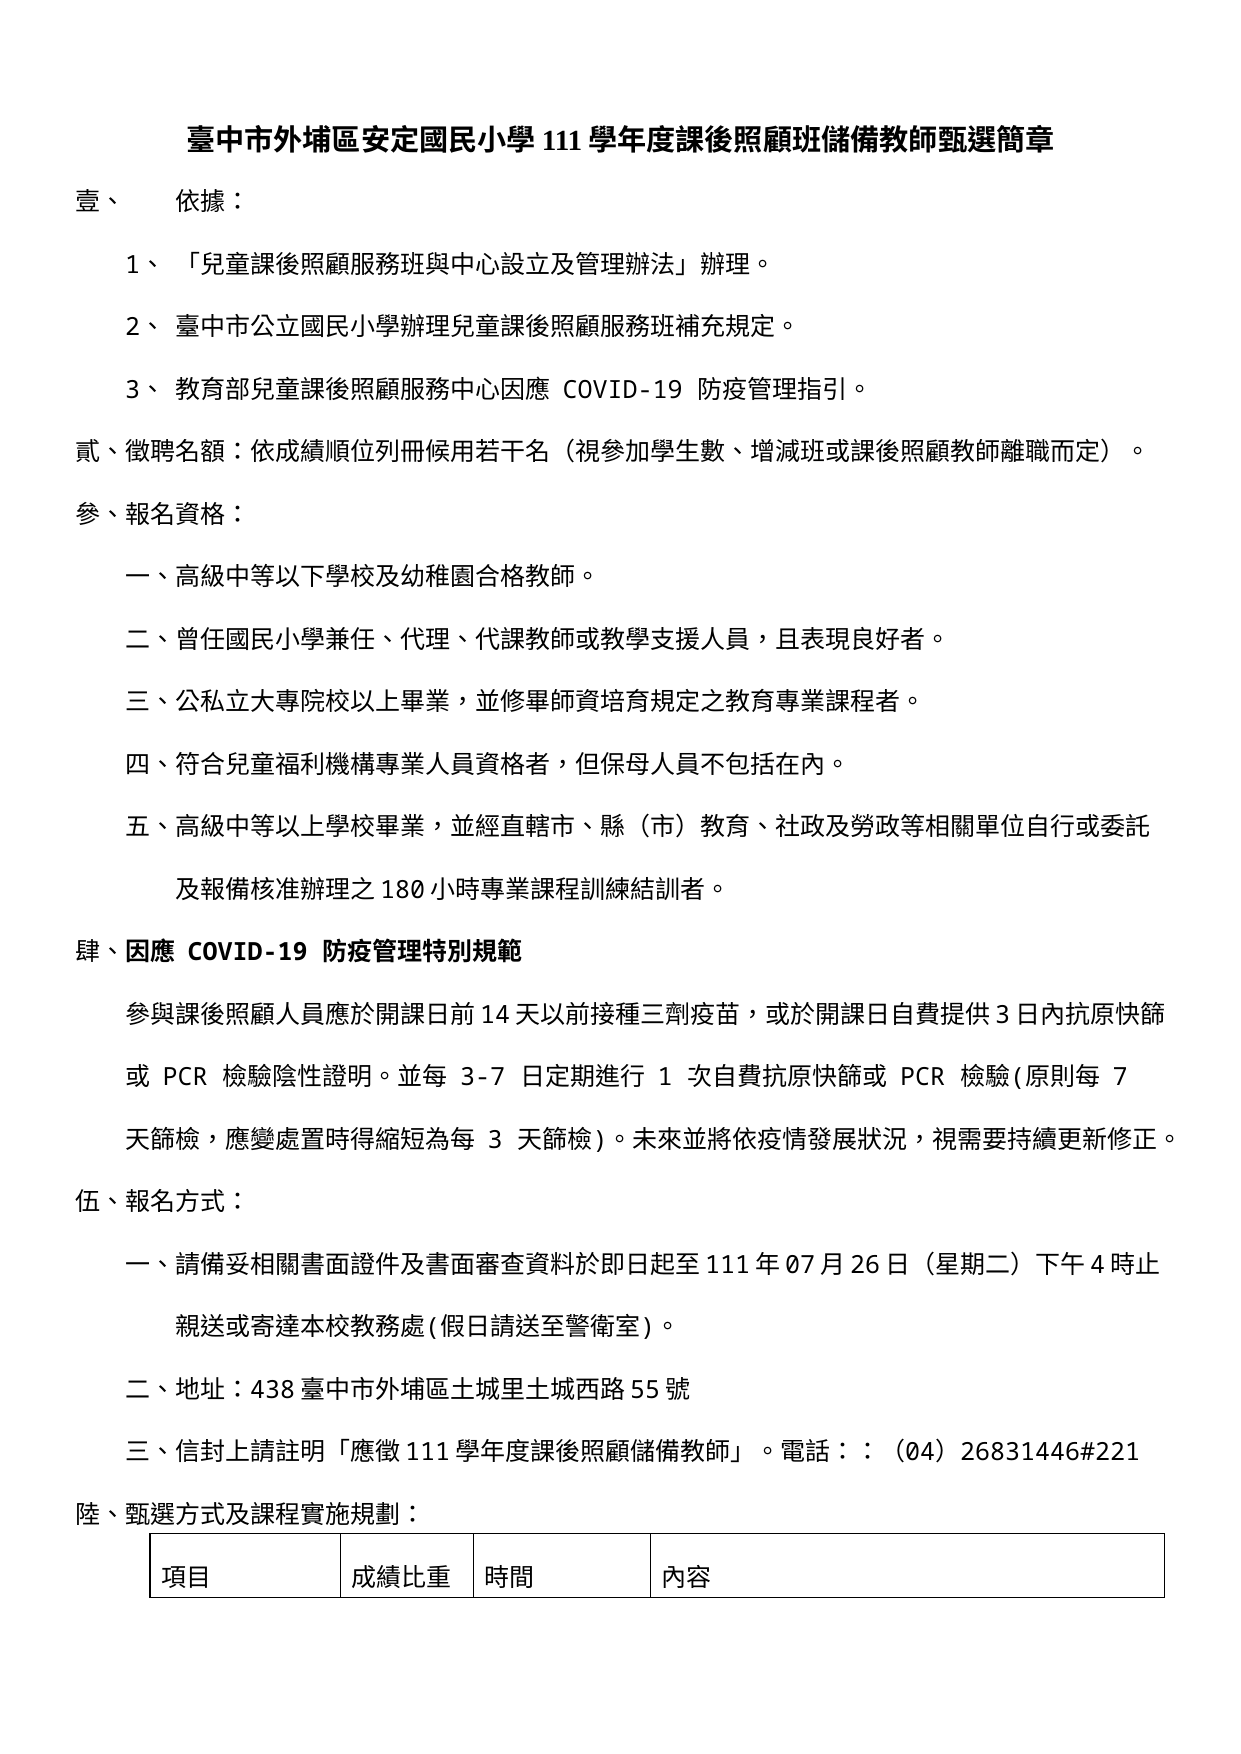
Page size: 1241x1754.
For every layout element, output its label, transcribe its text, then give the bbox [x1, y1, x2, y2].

text 三、公私立大專院校以上畢業，並修畢師資培育規定之教育專業課程者。 [125, 658, 1165, 721]
text 三、信封上請註明「應徵111學年度課後照顧儲備教師」。電話：：（04）26831446#221 [125, 1408, 1165, 1471]
table_header 內容 [651, 1534, 1164, 1597]
text 臺中市外埔區安定國民小學111學年度課後照顧班儲備教師甄選簡章 [75, 96, 1165, 158]
list 臺中市公立國民小學辦理兒童課後照顧服務班補充規定。 [125, 283, 1165, 346]
text 伍、報名方式： [75, 1158, 1165, 1221]
text 一、高級中等以下學校及幼稚園合格教師。 [125, 533, 1165, 596]
text 參與課後照顧人員應於開課日前14天以前接種三劑疫苗，或於開課日自費提供3日內抗原快篩或 PCR 檢驗陰性證明。並每 3-7 日定期進行 1 次自費抗原快篩或 PCR 檢驗(原則每 7 天篩檢，應變處置時得縮短為每 3 天篩檢)。未來並將依疫情發展狀況，視需要持續更新修正。 [125, 971, 1165, 1158]
text 五、高級中等以上學校畢業，並經直轄市、縣（市）教育、社政及勞政等相關單位自行或委託及報備核准辦理之180小時專業課程訓練結訓者。 [125, 783, 1165, 908]
text 肆、因應 COVID-19 防疫管理特別規範 [75, 908, 1165, 971]
text 參、報名資格： [75, 471, 1165, 533]
table_header 時間 [474, 1534, 650, 1597]
table_header 項目 [151, 1534, 340, 1597]
text 四、符合兒童福利機構專業人員資格者，但保母人員不包括在內。 [125, 721, 1165, 783]
text 二、曾任國民小學兼任、代理、代課教師或教學支援人員，且表現良好者。 [125, 596, 1165, 658]
text 陸、甄選方式及課程實施規劃： [75, 1471, 1165, 1533]
text 貳、徵聘名額：依成績順位列冊候用若干名（視參加學生數、增減班或課後照顧教師離職而定）。 [75, 408, 1165, 471]
list 依據： [75, 158, 1165, 221]
text 一、請備妥相關書面證件及書面審查資料於即日起至111年07月26日（星期二）下午4時止親送或寄達本校教務處(假日請送至警衛室)。 [125, 1221, 1165, 1346]
table_header 成績比重 [341, 1534, 473, 1597]
list 教育部兒童課後照顧服務中心因應 COVID-19 防疫管理指引。 [125, 346, 1165, 408]
text 二、地址：438臺中市外埔區土城里土城西路55號 [125, 1346, 1165, 1408]
list 「兒童課後照顧服務班與中心設立及管理辦法」辦理。 [125, 221, 1165, 283]
